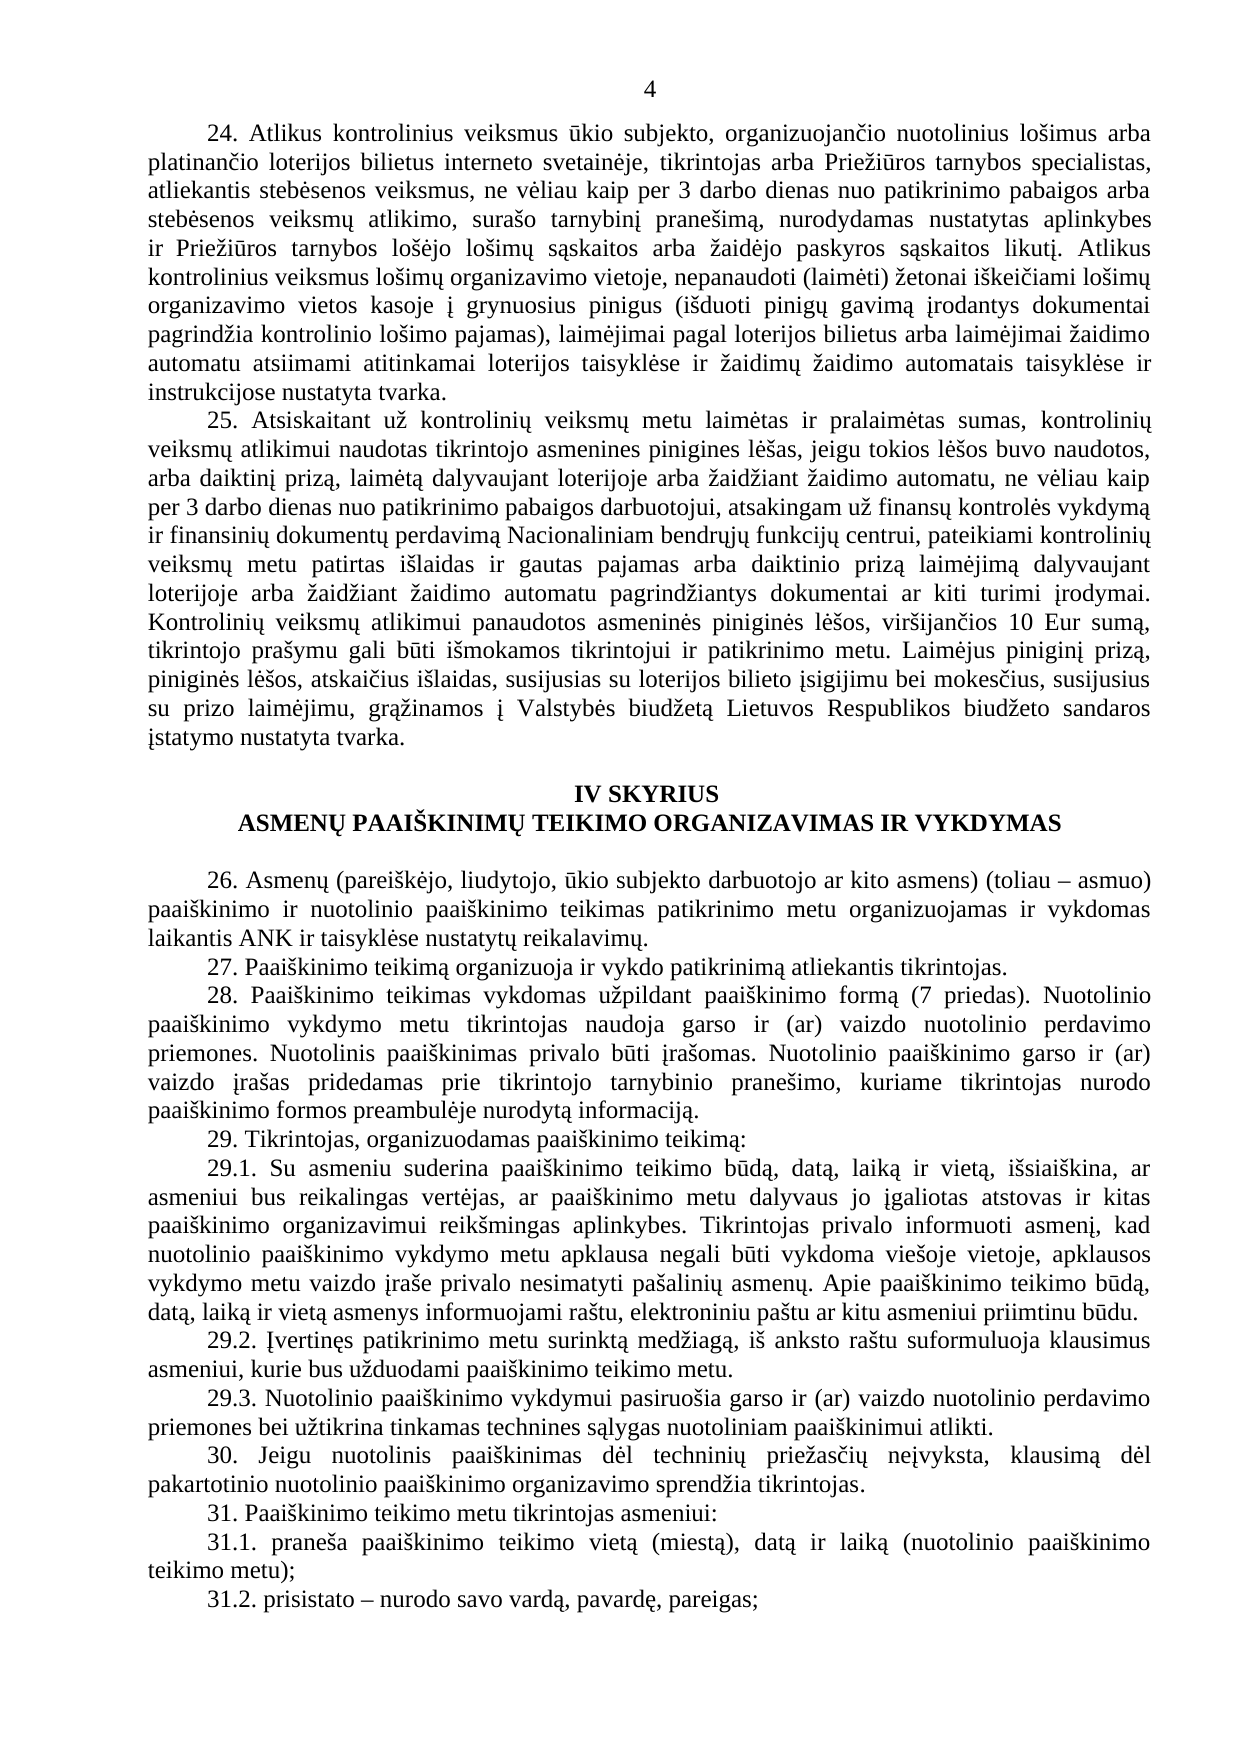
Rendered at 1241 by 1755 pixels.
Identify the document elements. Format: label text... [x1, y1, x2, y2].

text 31.2. prisistato – nurodo savo vardą, pavardę, pareigas; [148, 1584, 1152, 1613]
text 29.2. Įvertinęs patikrinimo metu surinktą medžiagą, iš anksto raštu suformuluoja klausimus asmeniui, kurie bus užduodami paaiškinimo teikimo metu. [148, 1326, 1152, 1383]
text 28. Paaiškinimo teikimas vykdomas užpildant paaiškinimo formą (7 priedas). Nuotolinio paaiškinimo vykdymo metu tikrintojas naudoja garso ir (ar) vaizdo nuotolinio perdavimo priemones. Nuotolinis paaiškinimas privalo būti įrašomas. Nuotolinio paaiškinimo garso ir (ar) vaizdo įrašas pridedamas prie tikrintojo tarnybinio pranešimo, kuriame tikrintojas nurodo paaiškinimo formos preambulėje nurodytą informaciją. [148, 981, 1152, 1124]
text 29. Tikrintojas, organizuodamas paaiškinimo teikimą: [148, 1124, 1152, 1153]
text ASMENŲ PAAIŠKINIMŲ TEIKIMO ORGANIZAVIMAS IR VYKDYMAS [148, 808, 1152, 837]
text IV SKYRIUS [148, 779, 1152, 808]
text 31. Paaiškinimo teikimo metu tikrintojas asmeniui: [148, 1498, 1152, 1527]
text 27. Paaiškinimo teikimą organizuoja ir vykdo patikrinimą atliekantis tikrintojas. [148, 952, 1152, 981]
text 31.1. praneša paaiškinimo teikimo vietą (miestą), datą ir laiką (nuotolinio paaiškinimo teikimo metu); [148, 1527, 1152, 1584]
text 26. Asmenų (pareiškėjo, liudytojo, ūkio subjekto darbuotojo ar kito asmens) (toliau – asmuo) paaiškinimo ir nuotolinio paaiškinimo teikimas patikrinimo metu organizuojamas ir vykdomas laikantis ANK ir taisyklėse nustatytų reikalavimų. [148, 866, 1152, 952]
text 25. Atsiskaitant už kontrolinių veiksmų metu laimėtas ir pralaimėtas sumas, kontrolinių veiksmų atlikimui naudotas tikrintojo asmenines pinigines lėšas, jeigu tokios lėšos buvo naudotos, arba daiktinį prizą, laimėtą dalyvaujant loterijoje arba žaidžiant žaidimo automatu, ne vėliau kaip per 3 darbo dienas nuo patikrinimo pabaigos darbuotojui, atsakingam už finansų kontrolės vykdymą ir finansinių dokumentų perdavimą Nacionaliniam bendrųjų funkcijų centrui, pateikiami kontrolinių veiksmų metu patirtas išlaidas ir gautas pajamas arba daiktinio prizą laimėjimą dalyvaujant loterijoje arba žaidžiant žaidimo automatu pagrindžiantys dokumentai ar kiti turimi įrodymai. Kontrolinių veiksmų atlikimui panaudotos asmeninės piniginės lėšos, viršijančios 10 Eur sumą, tikrintojo prašymu gali būti išmokamos tikrintojui ir patikrinimo metu. Laimėjus piniginį prizą, piniginės lėšos, atskaičius išlaidas, susijusias su loterijos bilieto įsigijimu bei mokesčius, susijusius su prizo laimėjimu, grąžinamos į Valstybės biudžetą Lietuvos Respublikos biudžeto sandaros įstatymo nustatyta tvarka. [148, 406, 1152, 751]
text 24. Atlikus kontrolinius veiksmus ūkio subjekto, organizuojančio nuotolinius lošimus arba platinančio loterijos bilietus interneto svetainėje, tikrintojas arba Priežiūros tarnybos specialistas, atliekantis stebėsenos veiksmus, ne vėliau kaip per 3 darbo dienas nuo patikrinimo pabaigos arba stebėsenos veiksmų atlikimo, surašo tarnybinį pranešimą, nurodydamas nustatytas aplinkybes ir Priežiūros tarnybos lošėjo lošimų sąskaitos arba žaidėjo paskyros sąskaitos likutį. Atlikus kontrolinius veiksmus lošimų organizavimo vietoje, nepanaudoti (laimėti) žetonai iškeičiami lošimų organizavimo vietos kasoje į grynuosius pinigus (išduoti pinigų gavimą įrodantys dokumentai pagrindžia kontrolinio lošimo pajamas), laimėjimai pagal loterijos bilietus arba laimėjimai žaidimo automatu atsiimami atitinkamai loterijos taisyklėse ir žaidimų žaidimo automatais taisyklėse ir instrukcijose nustatyta tvarka. [148, 118, 1152, 406]
text 30. Jeigu nuotolinis paaiškinimas dėl techninių priežasčių neįvyksta, klausimą dėl pakartotinio nuotolinio paaiškinimo organizavimo sprendžia tikrintojas. [148, 1441, 1152, 1498]
text 29.3. Nuotolinio paaiškinimo vykdymui pasiruošia garso ir (ar) vaizdo nuotolinio perdavimo priemones bei užtikrina tinkamas technines sąlygas nuotoliniam paaiškinimui atlikti. [148, 1383, 1152, 1441]
text 29.1. Su asmeniu suderina paaiškinimo teikimo būdą, datą, laiką ir vietą, išsiaiškina, ar asmeniui bus reikalingas vertėjas, ar paaiškinimo metu dalyvaus jo įgaliotas atstovas ir kitas paaiškinimo organizavimui reikšmingas aplinkybes. Tikrintojas privalo informuoti asmenį, kad nuotolinio paaiškinimo vykdymo metu apklausa negali būti vykdoma viešoje vietoje, apklausos vykdymo metu vaizdo įraše privalo nesimatyti pašalinių asmenų. Apie paaiškinimo teikimo būdą, datą, laiką ir vietą asmenys informuojami raštu, elektroniniu paštu ar kitu asmeniui priimtinu būdu. [148, 1153, 1152, 1326]
